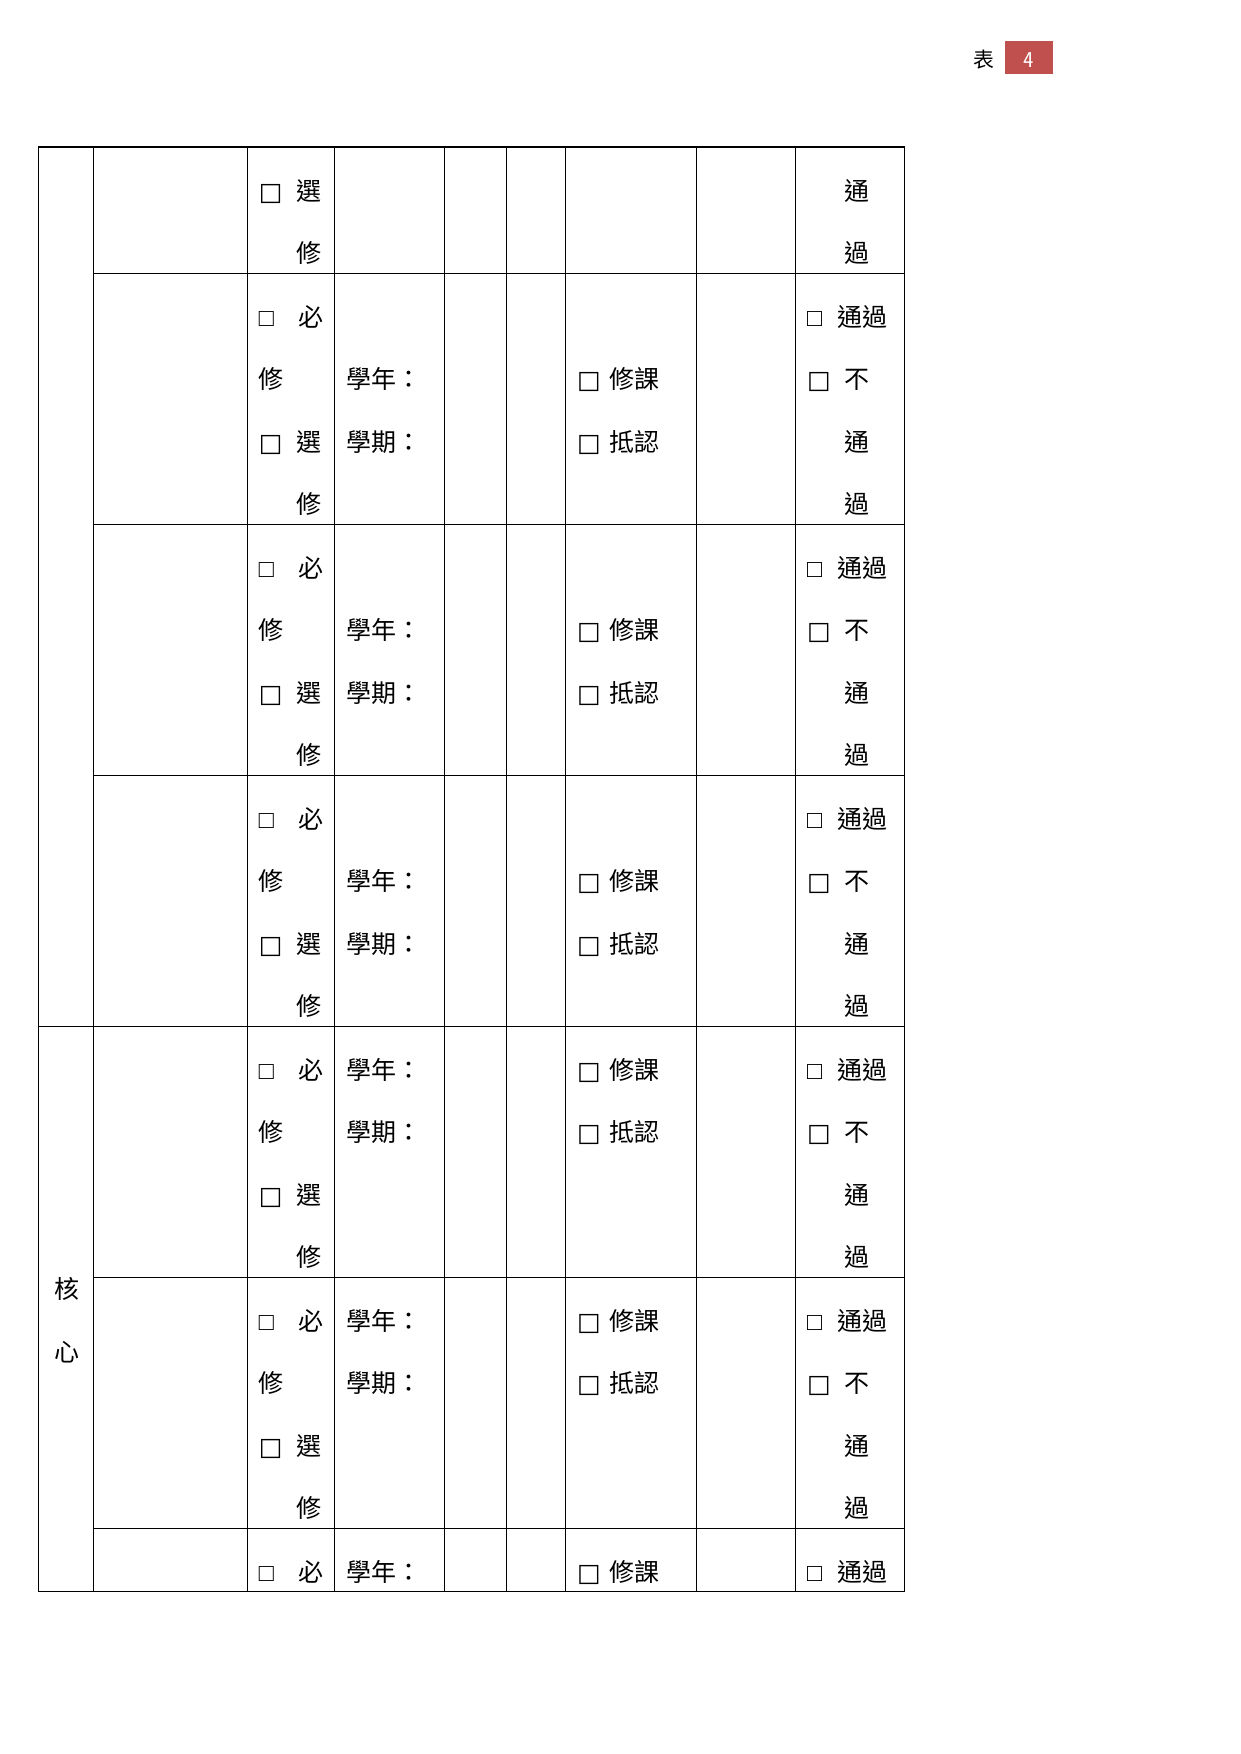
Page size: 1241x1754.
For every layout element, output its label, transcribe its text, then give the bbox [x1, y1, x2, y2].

table_cell [697, 1278, 795, 1528]
table_cell 學年： 學期： [335, 1278, 444, 1528]
table_cell □ 通過 不通過 [796, 776, 904, 1026]
table_cell 學年： 學期： [335, 274, 444, 523]
table_cell 修課 抵認 [566, 776, 696, 1026]
table_cell [697, 525, 795, 774]
table_cell [94, 148, 247, 272]
table_cell [445, 1529, 506, 1591]
table_cell 修課 抵認 [566, 525, 696, 774]
table_cell [335, 148, 444, 272]
table_cell 修課 抵認 [566, 1278, 696, 1528]
table_cell 修課 抵認 [566, 274, 696, 523]
table_cell □ 通過 不通過 [796, 1278, 904, 1528]
table_cell [507, 1529, 565, 1591]
table_cell [507, 776, 565, 1026]
table_cell [445, 776, 506, 1026]
table_cell [507, 1278, 565, 1528]
table_cell 修課 抵認 [566, 1027, 696, 1277]
table_cell □ 通過 不通過 [796, 525, 904, 774]
table_cell [507, 148, 565, 272]
table_cell [94, 1529, 247, 1591]
table_cell [94, 776, 247, 1026]
table_cell [697, 148, 795, 272]
table_cell □ 必修 選修 [248, 148, 334, 272]
table_cell [445, 525, 506, 774]
table_cell [94, 274, 247, 523]
table_cell [507, 274, 565, 523]
table_cell 學年： 學期： [335, 776, 444, 1026]
table_cell □ 必修 選修 [248, 776, 334, 1026]
table_cell 學年： [335, 1529, 444, 1591]
table_cell □ 通過 不通過 [796, 148, 904, 272]
table_cell □ 通過 不通過 [796, 1529, 904, 1591]
table_cell [507, 525, 565, 774]
table_cell □ 必修 選修 [248, 274, 334, 523]
table_cell □ 必修 選修 [248, 1027, 334, 1277]
table_cell [697, 776, 795, 1026]
table_cell [39, 148, 93, 1026]
table_cell □ 通過 不通過 [796, 1027, 904, 1277]
table_cell □ 通過 不通過 [796, 274, 904, 523]
table_cell □ 必修 選修 [248, 1278, 334, 1528]
table_cell [566, 148, 696, 272]
table_cell 修課 抵認 [566, 1529, 696, 1591]
table_cell [445, 1027, 506, 1277]
table_cell [445, 148, 506, 272]
table_cell 學年： 學期： [335, 1027, 444, 1277]
table_cell [697, 1027, 795, 1277]
table_cell 學年： 學期： [335, 525, 444, 774]
table_cell [697, 1529, 795, 1591]
table_cell □ 必修 選修 [248, 525, 334, 774]
table_cell [445, 1278, 506, 1528]
table_cell [445, 274, 506, 523]
table_cell □ 必修 選修 [248, 1529, 334, 1591]
table_cell [94, 1278, 247, 1528]
table_cell [94, 525, 247, 774]
table_cell [94, 1027, 247, 1277]
table_cell [507, 1027, 565, 1277]
table_cell [697, 274, 795, 523]
table_cell 核心 [39, 1027, 93, 1591]
